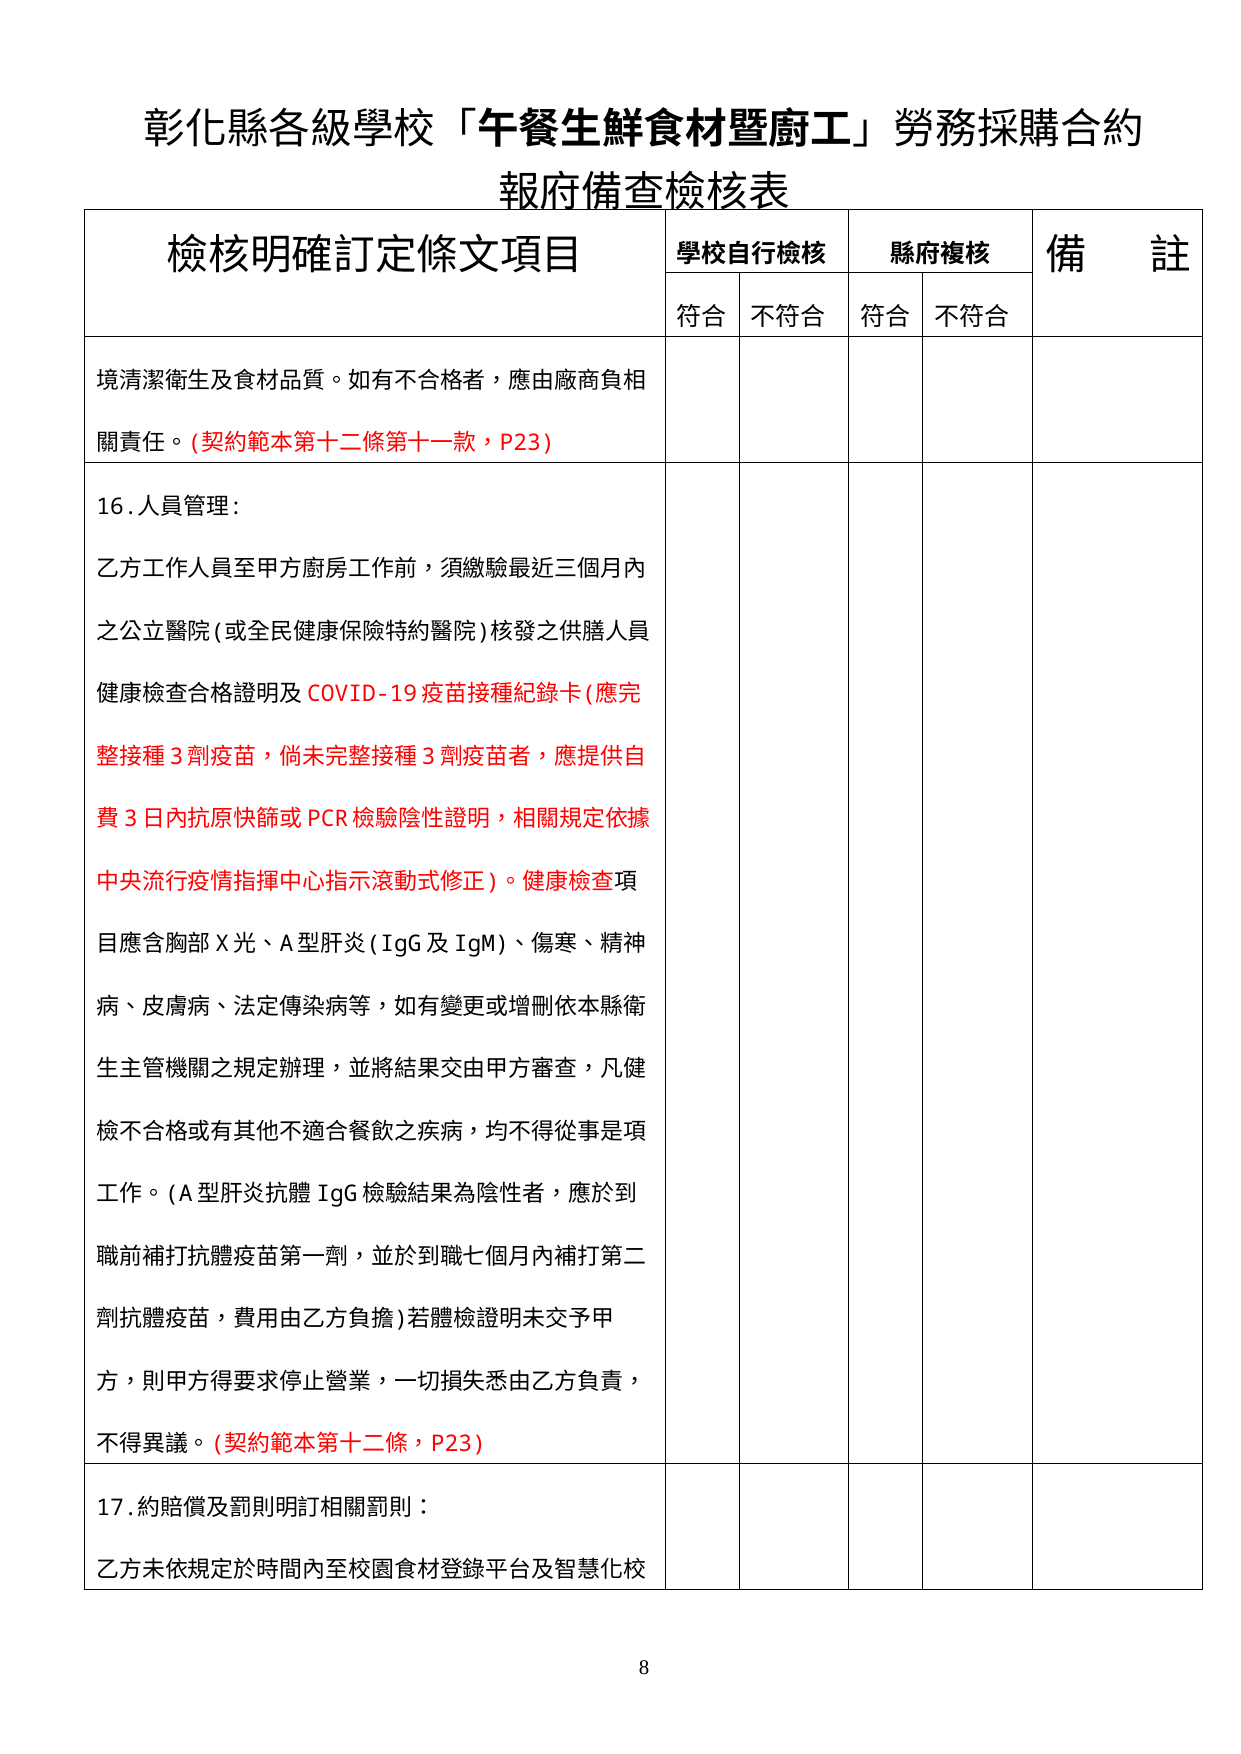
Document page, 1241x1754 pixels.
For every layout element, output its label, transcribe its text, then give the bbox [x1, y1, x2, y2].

table_cell 不符合 [923, 273, 1032, 336]
table_cell 不符合 [740, 273, 848, 336]
table_cell [740, 1464, 848, 1589]
table_cell [849, 337, 922, 462]
table_cell [923, 1464, 1032, 1589]
table_cell 境清潔衛生及食材品質。如有不合格者，應由廠商負相關責任。(契約範本第十二條第十一款，P23) [85, 337, 665, 462]
table_header 彰化縣各級學校「午餐生鮮食材暨廚工」勞務採購合約 報府備查檢核表 [85, 84, 1203, 209]
table_cell 備 註 [1033, 210, 1202, 336]
table_cell [1033, 337, 1202, 462]
table_cell 符合 [666, 273, 739, 336]
table_cell 縣府複核 [849, 210, 1032, 272]
table_cell 學校自行檢核 [666, 210, 848, 272]
table_cell [740, 337, 848, 462]
table_cell [849, 1464, 922, 1589]
table_cell 17.約賠償及罰則明訂相關罰則： 乙方未依規定於時間內至校園食材登錄平台及智慧化校 [85, 1464, 665, 1589]
table_cell [666, 337, 739, 462]
table_cell [849, 463, 922, 1463]
table_cell [923, 337, 1032, 462]
table_cell [666, 463, 739, 1463]
table_cell [1033, 1464, 1202, 1589]
table_cell [740, 463, 848, 1463]
table_cell [923, 463, 1032, 1463]
table_cell 符合 [849, 273, 922, 336]
table_cell [666, 1464, 739, 1589]
table_cell 16.人員管理: 乙方工作人員至甲方廚房工作前，須繳驗最近三個月內之公立醫院(或全民健康保險特約醫院)核發之供膳人員健康檢查合格證明及COVID-19疫苗接種紀錄卡(應完整接種3劑疫苗，倘未完整接種3劑疫苗者，應提供自費3日內抗原快篩或PCR檢驗陰性證明，相關規定依據中央流行疫情指揮中心指示滾動式修正)。健康檢查項目應含胸部X光、A型肝炎(IgG及IgM)、傷寒、精神病、皮膚病、法定傳染病等，如有變更或增刪依本縣衛生主管機關之規定辦理，並將結果交由甲方審查，凡健檢不合格或有其他不適合餐飲之疾病，均不得從事是項工作。(A型肝炎抗體IgG檢驗結果為陰性者，應於到職前補打抗體疫苗第一劑，並於到職七個月內補打第二劑抗體疫苗，費用由乙方負擔)若體檢證明未交予甲方，則甲方得要求停止營業，一切損失悉由乙方負責，不得異議。(契約範本第十二條，P23) [85, 463, 665, 1463]
table_cell [1033, 463, 1202, 1463]
table_cell 檢核明確訂定條文項目 [85, 210, 665, 336]
